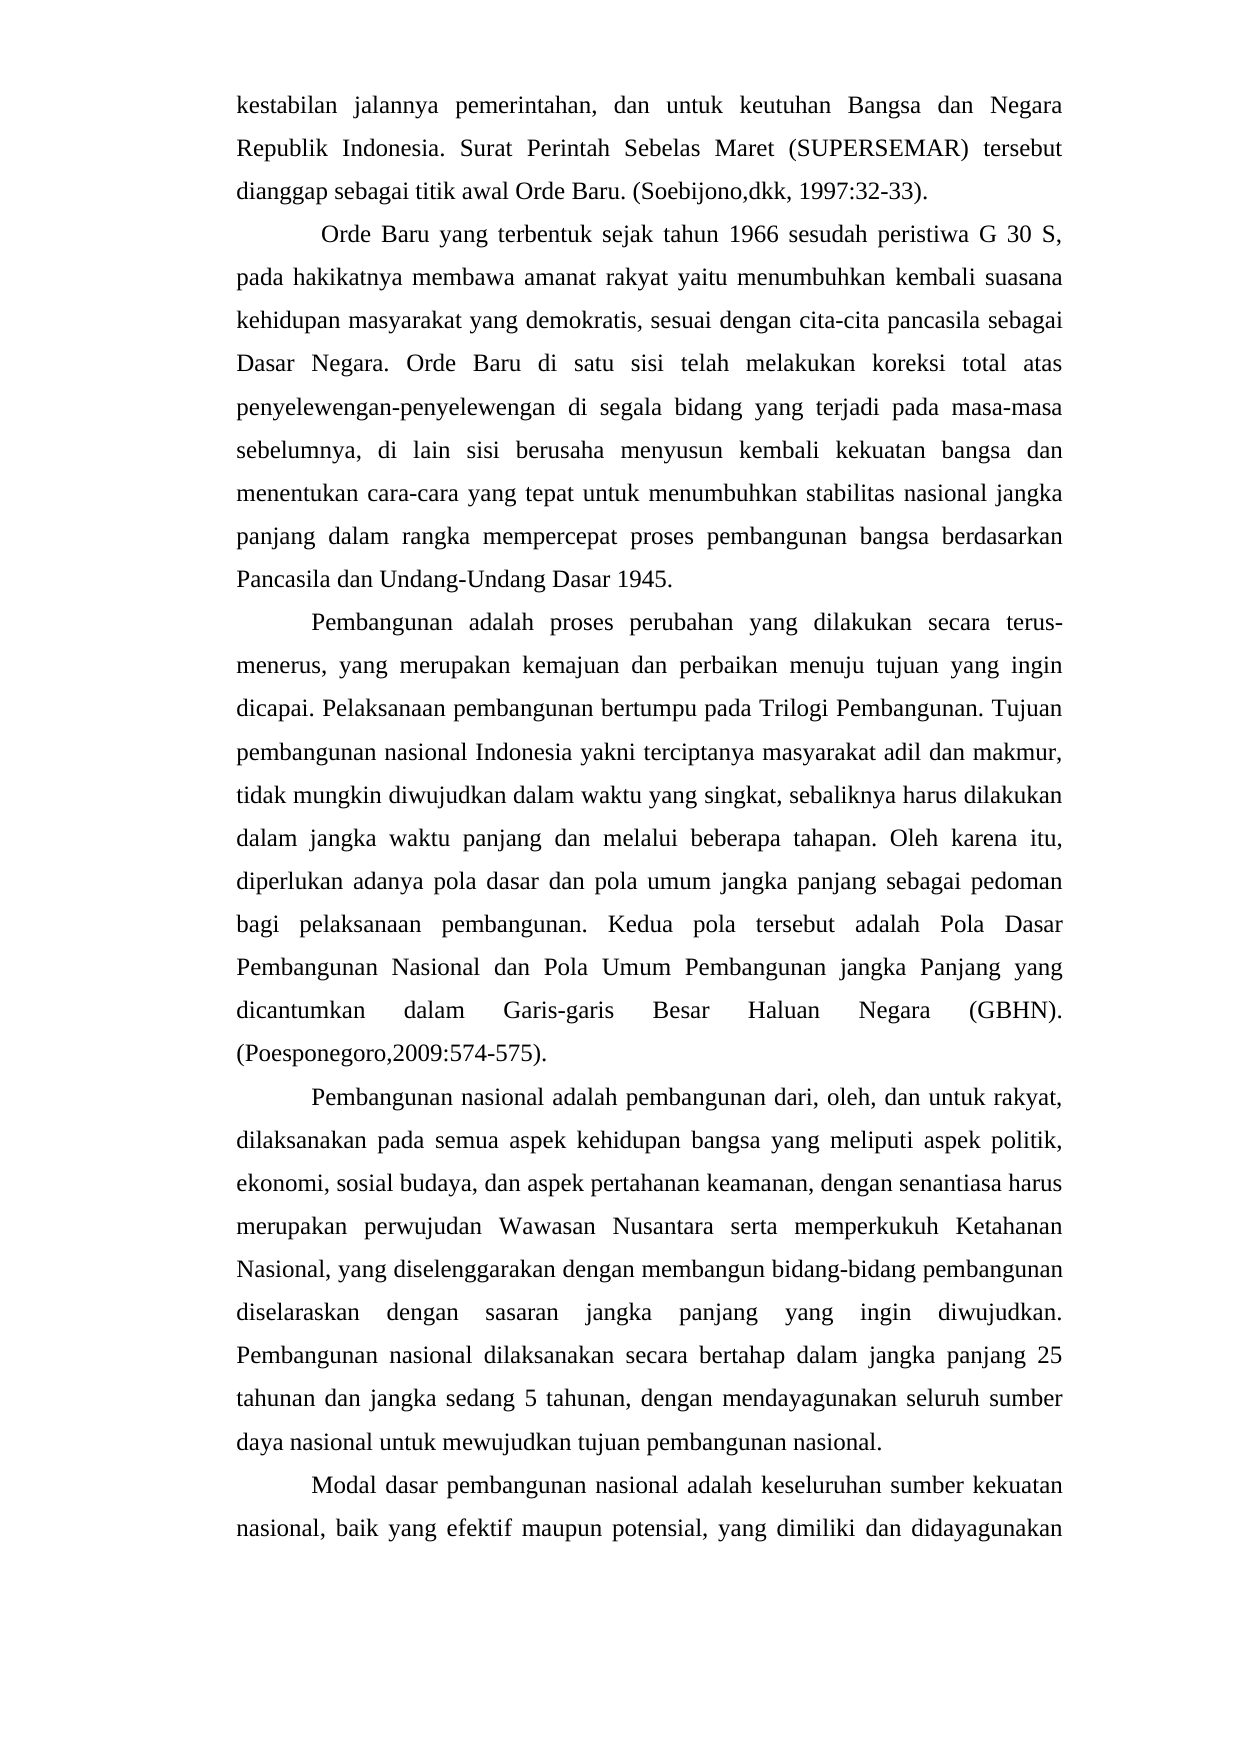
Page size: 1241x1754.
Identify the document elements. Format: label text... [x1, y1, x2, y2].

text Pembangunan nasional adalah pembangunan dari, oleh, dan untuk rakyat, dilaksanakan pada semua aspek kehidupan bangsa yang meliputi aspek politik, ekonomi, sosial budaya, dan aspek pertahanan keamanan, dengan senantiasa harus merupakan perwujudan Wawasan Nusantara serta memperkukuh Ketahanan Nasional, yang diselenggarakan dengan membangun bidang-bidang pembangunan diselaraskan dengan sasaran jangka panjang yang ingin diwujudkan. Pembangunan nasional dilaksanakan secara bertahap dalam jangka panjang 25 tahunan dan jangka sedang 5 tahunan, dengan mendayagunakan seluruh sumber daya nasional untuk mewujudkan tujuan pembangunan nasional. [236, 1082, 1063, 1455]
text Pembangunan adalah proses perubahan yang dilakukan secara terus-menerus, yang merupakan kemajuan dan perbaikan menuju tujuan yang ingin dicapai. Pelaksanaan pembangunan bertumpu pada Trilogi Pembangunan. Tujuan pembangunan nasional Indonesia yakni terciptanya masyarakat adil dan makmur, tidak mungkin diwujudkan dalam waktu yang singkat, sebaliknya harus dilakukan dalam jangka waktu panjang dan melalui beberapa tahapan. Oleh karena itu, diperlukan adanya pola dasar dan pola umum jangka panjang sebagai pedoman bagi pelaksanaan pembangunan. Kedua pola tersebut adalah Pola Dasar Pembangunan Nasional dan Pola Umum Pembangunan jangka Panjang yang dicantumkan dalam Garis-garis Besar Haluan Negara (GBHN). (Poesponegoro,2009:574-575). [236, 607, 1063, 1067]
text kestabilan jalannya pemerintahan, dan untuk keutuhan Bangsa dan Negara Republik Indonesia. Surat Perintah Sebelas Maret (SUPERSEMAR) tersebut dianggap sebagai titik awal Orde Baru. (Soebijono,dkk, 1997:32-33). [236, 90, 1063, 205]
text Modal dasar pembangunan nasional adalah keseluruhan sumber kekuatan nasional, baik yang efektif maupun potensial, yang dimiliki dan didayagunakan [236, 1470, 1063, 1542]
text Orde Baru yang terbentuk sejak tahun 1966 sesudah peristiwa G 30 S, pada hakikatnya membawa amanat rakyat yaitu menumbuhkan kembali suasana kehidupan masyarakat yang demokratis, sesuai dengan cita-cita pancasila sebagai Dasar Negara. Orde Baru di satu sisi telah melakukan koreksi total atas penyelewengan-penyelewengan di segala bidang yang terjadi pada masa-masa sebelumnya, di lain sisi berusaha menyusun kembali kekuatan bangsa dan menentukan cara-cara yang tepat untuk menumbuhkan stabilitas nasional jangka panjang dalam rangka mempercepat proses pembangunan bangsa berdasarkan Pancasila dan Undang-Undang Dasar 1945. [236, 219, 1063, 593]
